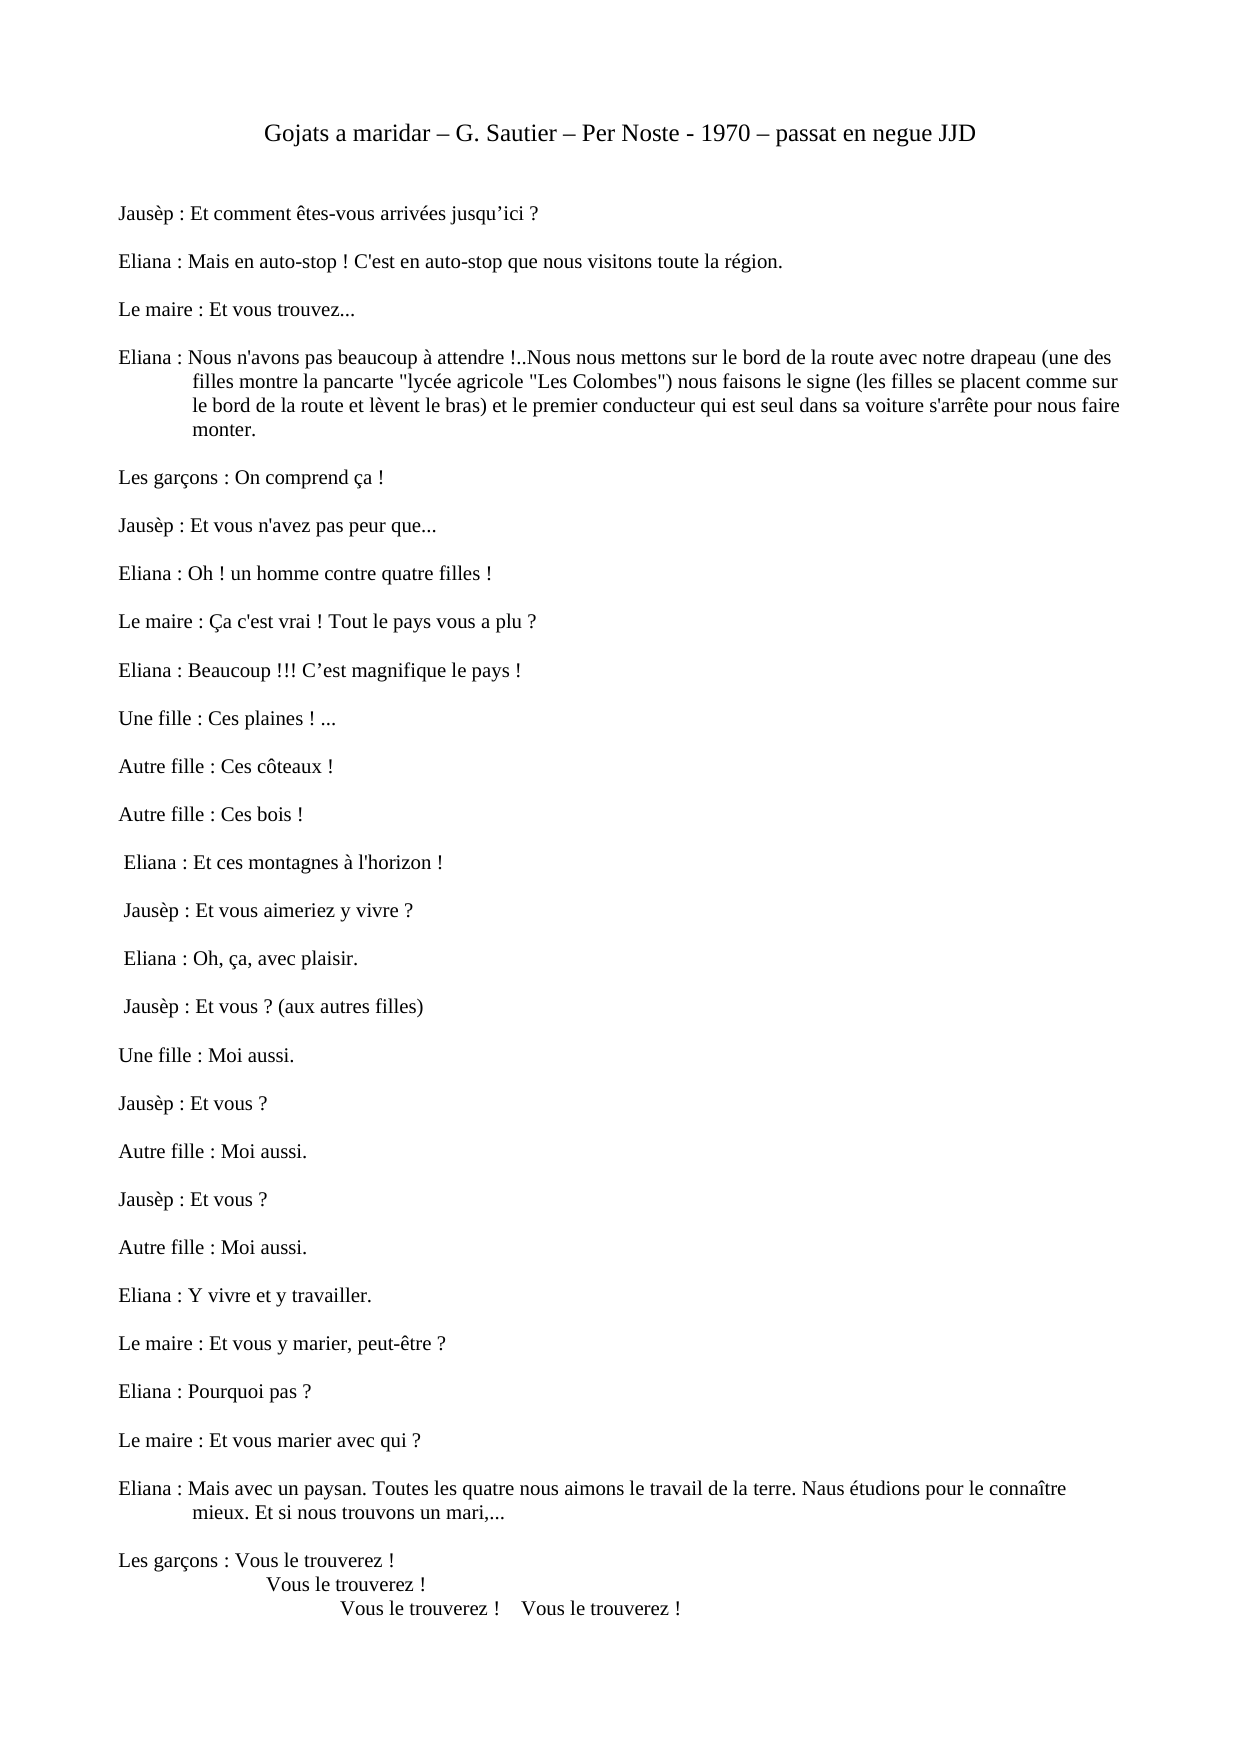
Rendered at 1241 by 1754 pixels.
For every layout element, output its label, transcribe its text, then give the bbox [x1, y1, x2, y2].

text Eliana : Oh, ça, avec plaisir. [118, 946, 1122, 970]
text Eliana : Y vivre et y travailler. [118, 1283, 1122, 1307]
text Jausèp : Et vous ? [118, 1091, 1122, 1115]
text Eliana : Mais avec un paysan. Toutes les quatre nous aimons le travail de la terre. Naus étudions pour le connaître mieux. Et si nous trouvons un mari,... [118, 1476, 1122, 1524]
text Jausèp : Et vous n'avez pas peur que... [118, 513, 1122, 537]
text Les garçons : On comprend ça ! [118, 465, 1122, 489]
text Eliana : Pourquoi pas ? [118, 1379, 1122, 1403]
text Les garçons : Vous le trouverez ! [118, 1548, 1122, 1572]
text Autre fille : Moi aussi. [118, 1235, 1122, 1259]
text Autre fille : Ces bois ! [118, 802, 1122, 826]
text Jausèp : Et vous ? (aux autres filles) [118, 994, 1122, 1018]
text Autre fille : Ces côteaux ! [118, 754, 1122, 778]
text Eliana : Et ces montagnes à l'horizon ! [118, 850, 1122, 874]
text Vous le trouverez ! Vous le trouverez ! [118, 1596, 1122, 1620]
text Le maire : Et vous trouvez... [118, 297, 1122, 321]
text Jausèp : Et vous ? [118, 1187, 1122, 1211]
text Autre fille : Moi aussi. [118, 1139, 1122, 1163]
text Le maire : Ça c'est vrai ! Tout le pays vous a plu ? [118, 609, 1122, 633]
text Une fille : Ces plaines ! ... [118, 706, 1122, 730]
text Une fille : Moi aussi. [118, 1043, 1122, 1067]
text Le maire : Et vous y marier, peut-être ? [118, 1331, 1122, 1355]
text Eliana : Mais en auto-stop ! C'est en auto-stop que nous visitons toute la région. [118, 248, 1122, 273]
text Jausèp : Et vous aimeriez y vivre ? [118, 898, 1122, 922]
text Eliana : Nous n'avons pas beaucoup à attendre !..Nous nous mettons sur le bord de la route avec notre drapeau (une des filles montre la pancarte "lycée agricole "Les Colombes") nous faisons le signe (les filles se placent comme sur le bord de la route et lèvent le bras) et le premier conducteur qui est seul dans sa voiture s'arrête pour nous faire monter. [118, 345, 1122, 441]
text Vous le trouverez ! [118, 1572, 1122, 1596]
text Eliana : Oh ! un homme contre quatre filles ! [118, 561, 1122, 585]
text Le maire : Et vous marier avec qui ? [118, 1428, 1122, 1452]
text Jausèp : Et comment êtes-vous arrivées jusqu’ici ? [118, 200, 1122, 224]
text Eliana : Beaucoup !!! C’est magnifique le pays ! [118, 658, 1122, 682]
